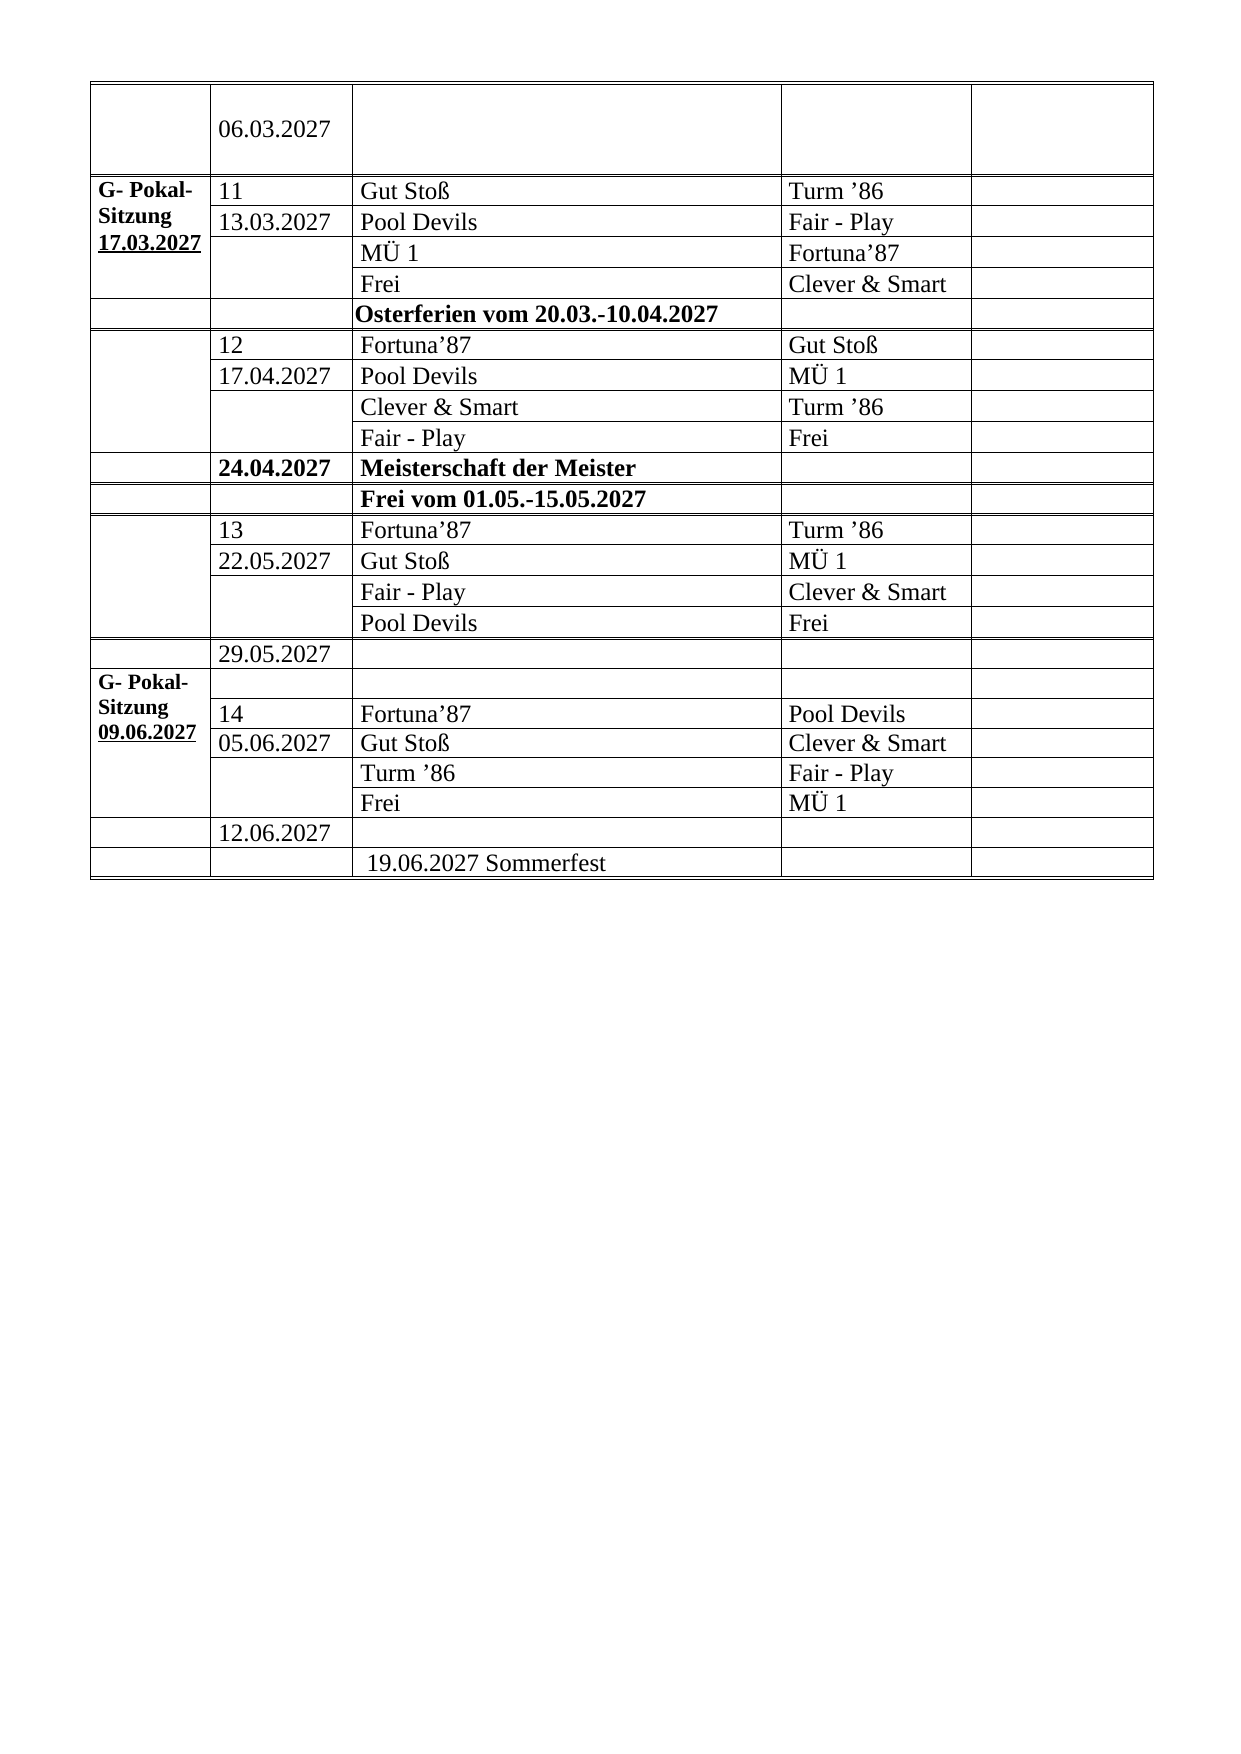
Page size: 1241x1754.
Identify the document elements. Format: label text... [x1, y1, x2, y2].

table_cell Frei [782, 607, 971, 637]
table_cell Fair - Play [353, 422, 781, 452]
table_cell [211, 299, 352, 328]
table_cell 17.04.2027 [211, 360, 352, 390]
table_cell [972, 485, 1153, 513]
table_cell Gut Stoß [353, 545, 781, 575]
table_cell [972, 268, 1153, 298]
table_cell Frei [782, 422, 971, 452]
table_cell Clever & Smart [782, 576, 971, 606]
table_cell Frei [353, 788, 781, 817]
table_cell [782, 85, 971, 174]
table_cell Osterferien vom 20.03.-10.04.2027 [353, 299, 781, 328]
table_cell [211, 669, 352, 698]
table_cell Clever & Smart [782, 268, 971, 298]
table_cell [972, 299, 1153, 328]
table_cell Clever & Smart [782, 729, 971, 757]
table_cell [91, 85, 210, 174]
table_cell [211, 237, 352, 298]
table_cell [972, 422, 1153, 452]
table_cell Fair - Play [782, 758, 971, 787]
table_cell MÜ 1 [782, 788, 971, 817]
table_cell 06.03.2027 [211, 85, 352, 174]
table_cell Fortuna’87 [353, 699, 781, 727]
table_cell Turm ’86 [782, 177, 971, 205]
table_cell [972, 818, 1153, 847]
table_cell Fortuna’87 [353, 331, 781, 359]
table_cell [353, 669, 781, 698]
table_cell Turm ’86 [782, 516, 971, 544]
table_cell Pool Devils [353, 360, 781, 390]
table_cell [972, 516, 1153, 544]
table_cell [972, 729, 1153, 757]
table_cell [91, 485, 210, 513]
table_cell [782, 299, 971, 328]
table_cell [91, 299, 210, 328]
table_cell G- Pokal- Sitzung 09.06.2027 [91, 669, 210, 817]
table_cell Turm ’86 [353, 758, 781, 787]
table_cell [353, 640, 781, 668]
table_cell 12 [211, 331, 352, 359]
table_cell Fair - Play [782, 206, 971, 236]
table_cell [91, 848, 210, 876]
table_cell 05.06.2027 [211, 729, 352, 757]
table_cell [91, 516, 210, 637]
table_cell [91, 453, 210, 482]
table_cell [782, 453, 971, 482]
table_cell [91, 818, 210, 847]
table_cell [972, 669, 1153, 698]
table_cell [211, 576, 352, 637]
table_cell [91, 640, 210, 668]
table_cell Pool Devils [353, 607, 781, 637]
table_cell [972, 391, 1153, 421]
table_cell MÜ 1 [782, 360, 971, 390]
table_cell [972, 85, 1153, 174]
table_cell Fortuna’87 [353, 516, 781, 544]
table_cell Fair - Play [353, 576, 781, 606]
table_cell Gut Stoß [782, 331, 971, 359]
table_cell Turm ’86 [782, 391, 971, 421]
table_cell [782, 640, 971, 668]
table_cell [972, 360, 1153, 390]
table_cell [211, 485, 352, 513]
table_cell [782, 485, 971, 513]
table_cell [782, 848, 971, 876]
table_cell Fortuna’87 [782, 237, 971, 267]
table_cell [972, 545, 1153, 575]
table_cell [353, 818, 781, 847]
table_cell [972, 576, 1153, 606]
table_cell [972, 640, 1153, 668]
table_cell [972, 788, 1153, 817]
table_cell MÜ 1 [353, 237, 781, 267]
table_cell Gut Stoß [353, 177, 781, 205]
table_cell 11 [211, 177, 352, 205]
table_cell 22.05.2027 [211, 545, 352, 575]
table_cell [972, 758, 1153, 787]
table_cell 19.06.2027 Sommerfest [353, 848, 781, 876]
table_cell 29.05.2027 [211, 640, 352, 668]
table_cell [972, 607, 1153, 637]
table_cell [211, 758, 352, 817]
table_cell [972, 331, 1153, 359]
table_cell [972, 237, 1153, 267]
table_cell Meisterschaft der Meister [353, 453, 781, 482]
table_cell [211, 848, 352, 876]
table_cell [972, 177, 1153, 205]
table_cell Pool Devils [782, 699, 971, 727]
table_cell [211, 391, 352, 452]
table_cell [972, 699, 1153, 727]
table_cell Frei vom 01.05.-15.05.2027 [353, 485, 781, 513]
table_cell Gut Stoß [353, 729, 781, 757]
table_cell 13 [211, 516, 352, 544]
table_cell [353, 85, 781, 174]
table_cell 13.03.2027 [211, 206, 352, 236]
table_cell [782, 818, 971, 847]
table_cell [782, 669, 971, 698]
table_cell 12.06.2027 [211, 818, 352, 847]
table_cell Clever & Smart [353, 391, 781, 421]
table_cell [91, 331, 210, 452]
table_cell [972, 206, 1153, 236]
table_cell G- Pokal- Sitzung 17.03.2027 [91, 177, 210, 298]
table_cell MÜ 1 [782, 545, 971, 575]
table_cell Frei [353, 268, 781, 298]
table_cell 24.04.2027 [211, 453, 352, 482]
table_cell [972, 453, 1153, 482]
table_cell [972, 848, 1153, 876]
table_cell 14 [211, 699, 352, 727]
table_cell Pool Devils [353, 206, 781, 236]
